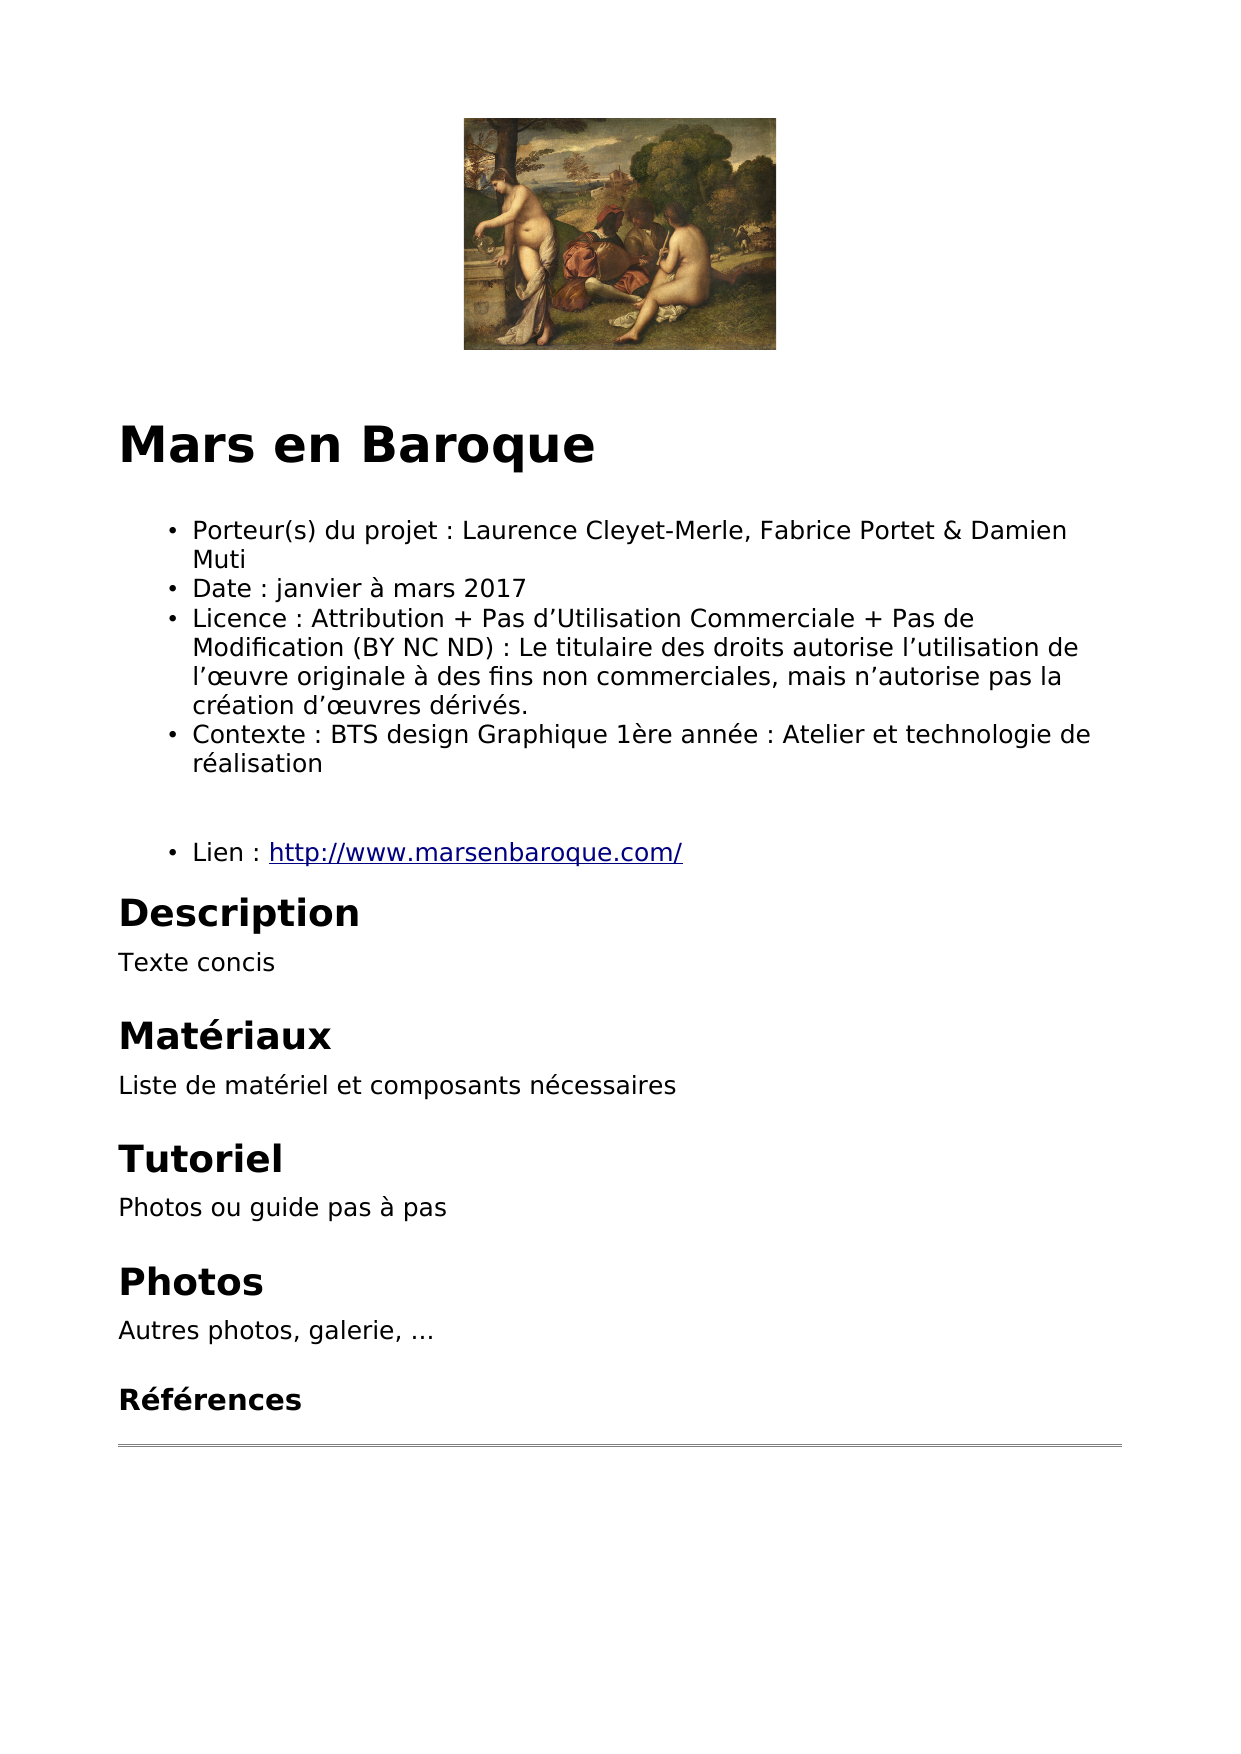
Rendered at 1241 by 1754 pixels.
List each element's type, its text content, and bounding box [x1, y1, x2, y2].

list Porteur(s) du projet : Laurence Cleyet-Merle, Fabrice Portet & Damien Muti [177, 516, 1122, 574]
picture [463, 118, 777, 350]
list Contexte : BTS design Graphique 1ère année : Atelier et technologie de réalisation [177, 720, 1122, 779]
subtitle Description [118, 892, 1122, 936]
subtitle Tutoriel [118, 1137, 1122, 1181]
subtitle Photos [118, 1260, 1122, 1304]
subtitle Mars en Baroque [118, 416, 1122, 474]
text Liste de matériel et composants nécessaires [118, 1071, 1122, 1100]
list Lien : http://www.marsenbaroque.com/ [177, 838, 1122, 867]
list Licence : Attribution + Pas d’Utilisation Commerciale + Pas de Modification (BY NC ND) : Le titulaire des droits autorise l’utilisation de l’œuvre originale à des fins non commerciales, mais n’autorise pas la création d’œuvres dérivés. [177, 604, 1122, 720]
text Photos ou guide pas à pas [118, 1194, 1122, 1223]
text Autres photos, galerie, ... [118, 1316, 1122, 1346]
subtitle Matériaux [118, 1015, 1122, 1058]
list Date : janvier à mars 2017 [177, 574, 1122, 604]
subtitle Références [118, 1383, 1122, 1417]
text Texte concis [118, 948, 1122, 977]
